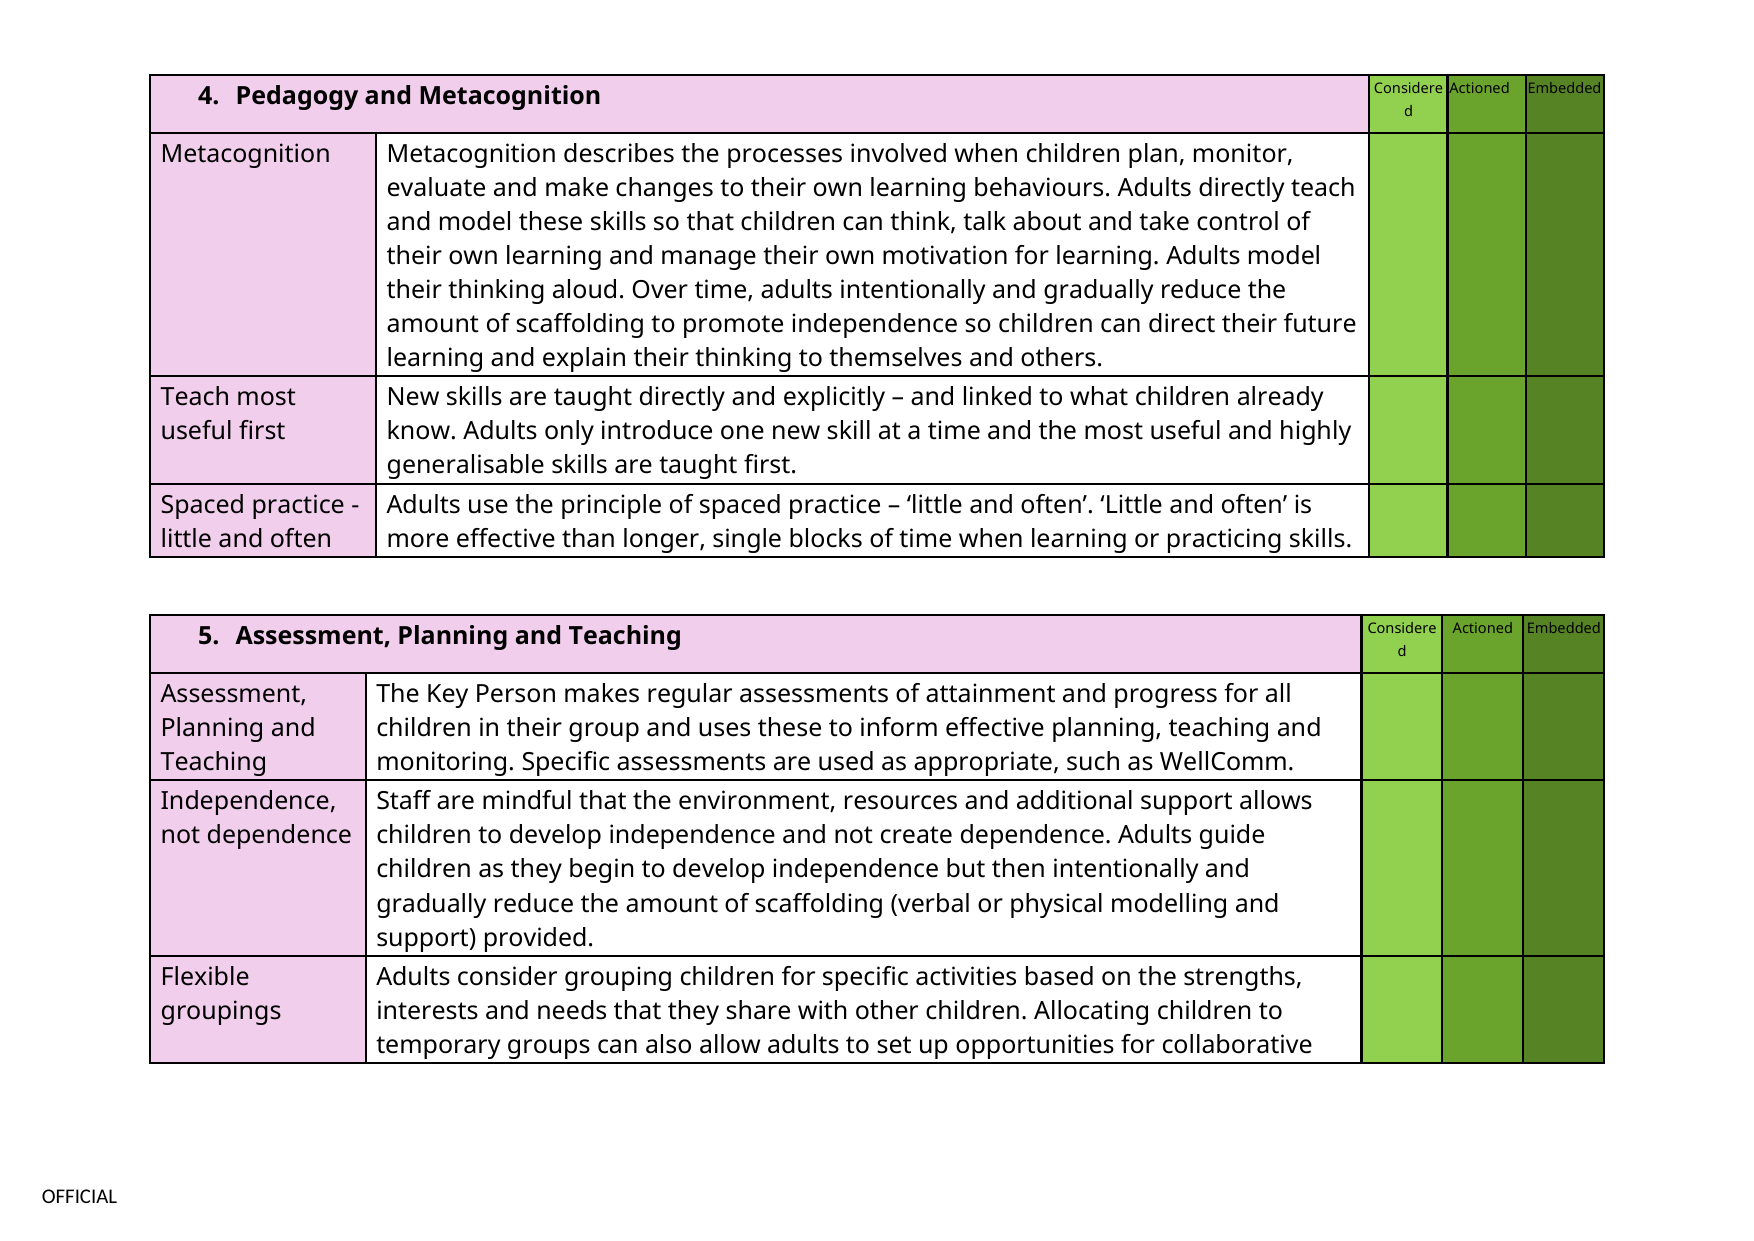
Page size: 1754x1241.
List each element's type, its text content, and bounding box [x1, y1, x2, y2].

table_cell Metacognition describes the processes involved when children plan, monitor, evaluate and make changes to their own learning behaviours. Adults directly teach and model these skills so that children can think, talk about and take control of their own learning and manage their own motivation for learning. Adults model their thinking aloud. Over time, adults intentionally and gradually reduce the amount of scaffolding to promote independence so children can direct their future learning and explain their thinking to themselves and others. [377, 134, 1368, 375]
table_header Actioned [1449, 76, 1525, 132]
table_cell [1370, 134, 1446, 375]
table_cell [1370, 377, 1446, 483]
table_cell Assessment, Planning and Teaching [151, 674, 365, 779]
table_cell Metacognition [151, 134, 375, 375]
table_cell [1524, 957, 1603, 1062]
table_cell [1527, 485, 1603, 556]
table_cell [1449, 134, 1525, 375]
table_cell [1527, 377, 1603, 483]
table_cell New skills are taught directly and explicitly – and linked to what children already know. Adults only introduce one new skill at a time and the most useful and highly generalisable skills are taught first. [377, 377, 1368, 483]
table_cell Spaced practice - little and often [151, 485, 375, 556]
table_header Considered [1363, 616, 1441, 672]
table_cell [1363, 957, 1441, 1062]
table_header Assessment, Planning and Teaching [151, 616, 1360, 672]
table_cell Staff are mindful that the environment, resources and additional support allows children to develop independence and not create dependence. Adults guide children as they begin to develop independence but then intentionally and gradually reduce the amount of scaffolding (verbal or physical modelling and support) provided. [367, 781, 1360, 955]
table_cell Teach most useful first [151, 377, 375, 483]
table_cell [1443, 674, 1522, 779]
table_cell [1363, 674, 1441, 779]
table_header Actioned [1443, 616, 1522, 672]
table_cell Adults use the principle of spaced practice – ‘little and often’. ‘Little and often’ is more effective than longer, single blocks of time when learning or practicing skills. [377, 485, 1368, 556]
table_cell [1363, 781, 1441, 955]
table_cell [1370, 485, 1446, 556]
table_cell [1449, 377, 1525, 483]
table_cell [1524, 781, 1603, 955]
table_cell Flexible groupings [151, 957, 365, 1062]
table_cell [1524, 674, 1603, 779]
table_header Pedagogy and Metacognition [151, 76, 1368, 132]
table_cell [1443, 781, 1522, 955]
table_cell [1449, 485, 1525, 556]
table_cell The Key Person makes regular assessments of attainment and progress for all children in their group and uses these to inform effective planning, teaching and monitoring. Specific assessments are used as appropriate, such as WellComm. [367, 674, 1360, 779]
table_cell Adults consider grouping children for specific activities based on the strengths, interests and needs that they share with other children. Allocating children to temporary groups can also allow adults to set up opportunities for collaborative [367, 957, 1360, 1062]
table_cell [1443, 957, 1522, 1062]
table_cell [1527, 134, 1603, 375]
table_header Considered [1370, 76, 1446, 132]
table_cell Independence, not dependence [151, 781, 365, 955]
table_header Embedded [1524, 616, 1603, 672]
table_header Embedded [1527, 76, 1603, 132]
